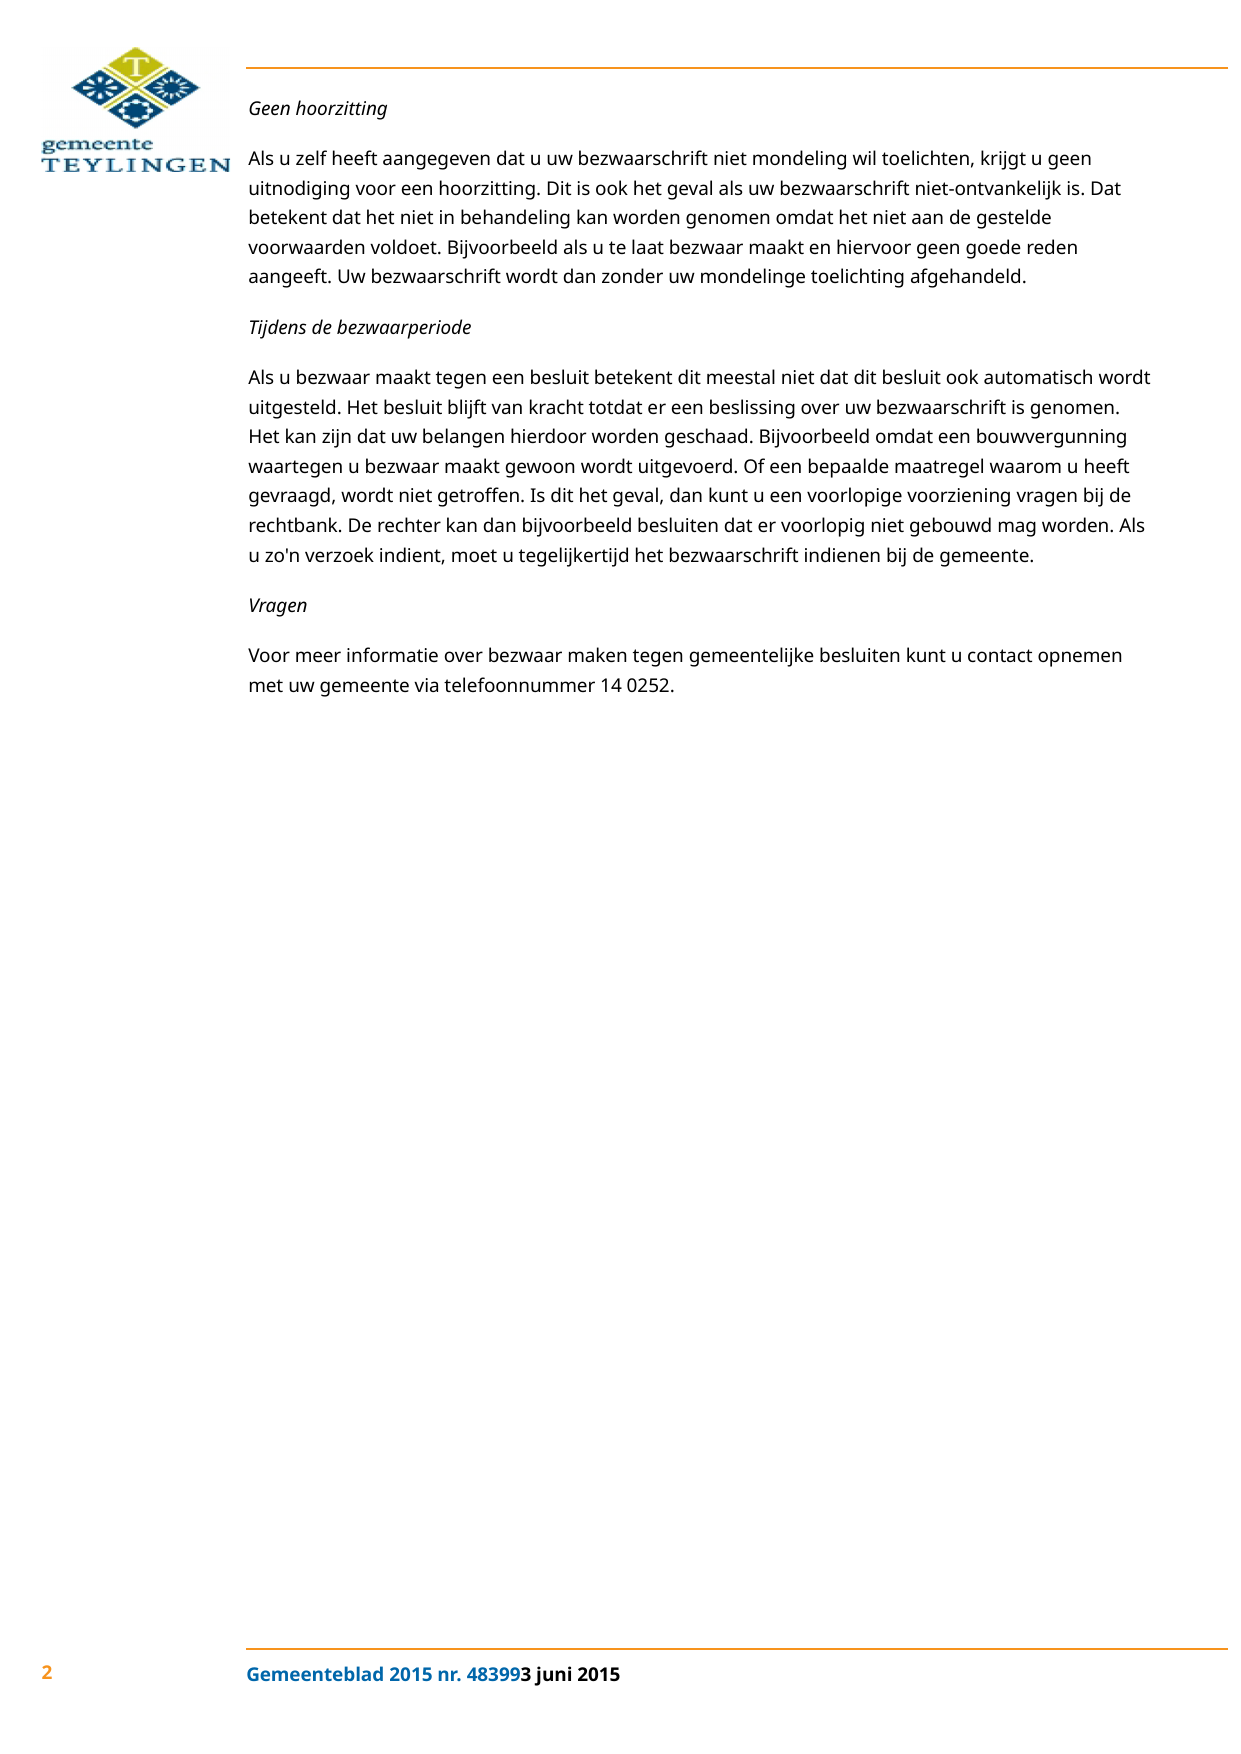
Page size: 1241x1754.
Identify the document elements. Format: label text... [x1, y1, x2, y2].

text Vragen [248, 592, 1152, 618]
text Tijdens de bezwaarperiode [248, 314, 1152, 340]
picture [41, 47, 231, 172]
text Als u zelf heeft aangegeven dat u uw bezwaarschrift niet mondeling wil toelichten, krijgt u geen uitnodiging voor een hoorzitting. Dit is ook het geval als uw bezwaarschrift niet-ontvankelijk is. Dat betekent dat het niet in behandeling kan worden genomen omdat het niet aan de gestelde voorwaarden voldoet. Bijvoorbeeld als u te laat bezwaar maakt en hiervoor geen goede reden aangeeft. Uw bezwaarschrift wordt dan zonder uw mondelinge toelichting afgehandeld. [248, 145, 1152, 289]
text Als u bezwaar maakt tegen een besluit betekent dit meestal niet dat dit besluit ook automatisch wordt uitgesteld. Het besluit blijft van kracht totdat er een beslissing over uw bezwaarschrift is genomen. Het kan zijn dat uw belangen hierdoor worden geschaad. Bijvoorbeeld omdat een bouwvergunning waartegen u bezwaar maakt gewoon wordt uitgevoerd. Of een bepaalde maatregel waarom u heeft gevraagd, wordt niet getroffen. Is dit het geval, dan kunt u een voorlopige voorziening vragen bij de rechtbank. De rechter kan dan bijvoorbeeld besluiten dat er voorlopig niet gebouwd mag worden. Als u zo'n verzoek indient, moet u tegelijkertijd het bezwaarschrift indienen bij de gemeente. [248, 364, 1152, 568]
text Voor meer informatie over bezwaar maken tegen gemeentelijke besluiten kunt u contact opnemen met uw gemeente via telefoonnummer 14 0252. [248, 643, 1152, 698]
text Geen hoorzitting [248, 95, 1152, 121]
